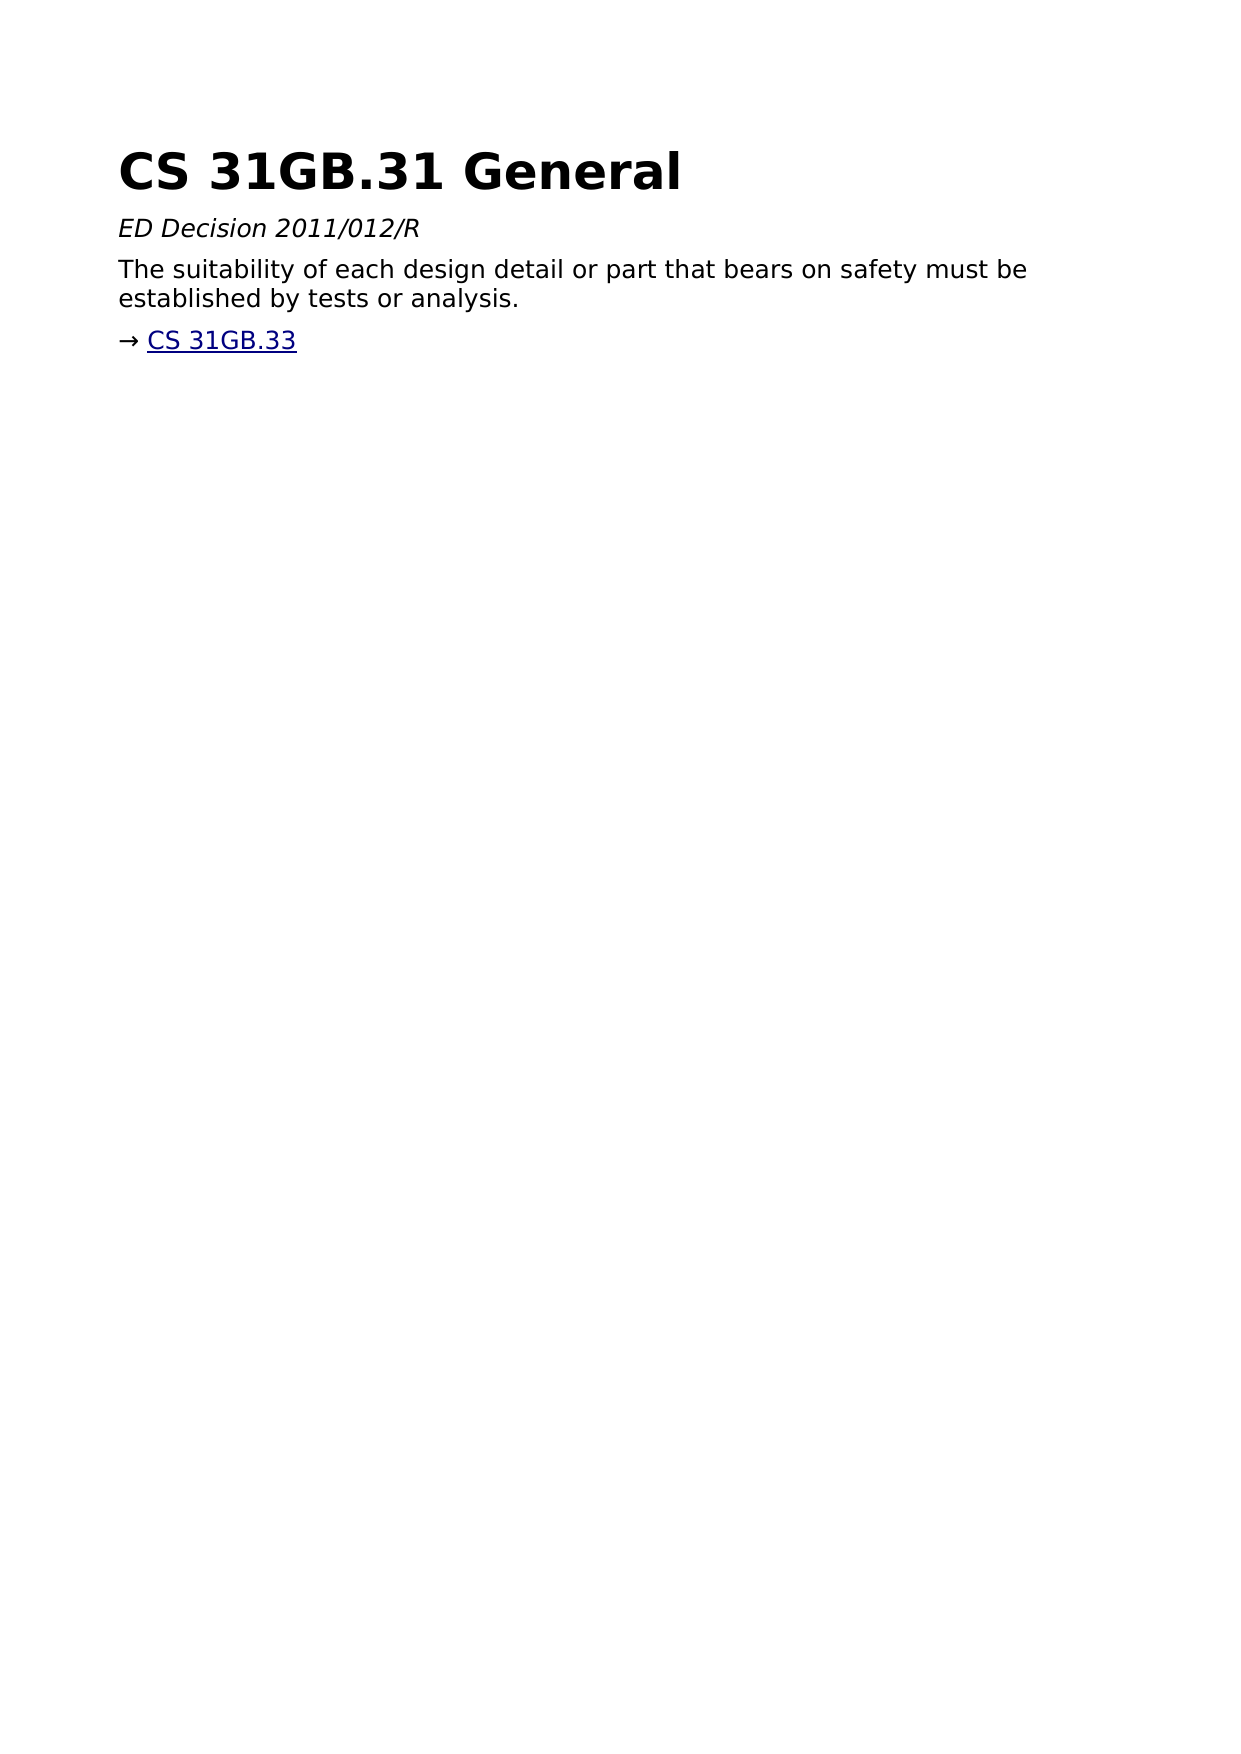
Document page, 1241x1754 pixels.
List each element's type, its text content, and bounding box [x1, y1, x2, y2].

text → CS 31GB.33 [118, 326, 1122, 356]
subtitle CS 31GB.31 General [118, 143, 1122, 201]
text ED Decision 2011/012/R [118, 214, 1122, 243]
text The suitability of each design detail or part that bears on safety must be established by tests or analysis. [118, 256, 1122, 314]
